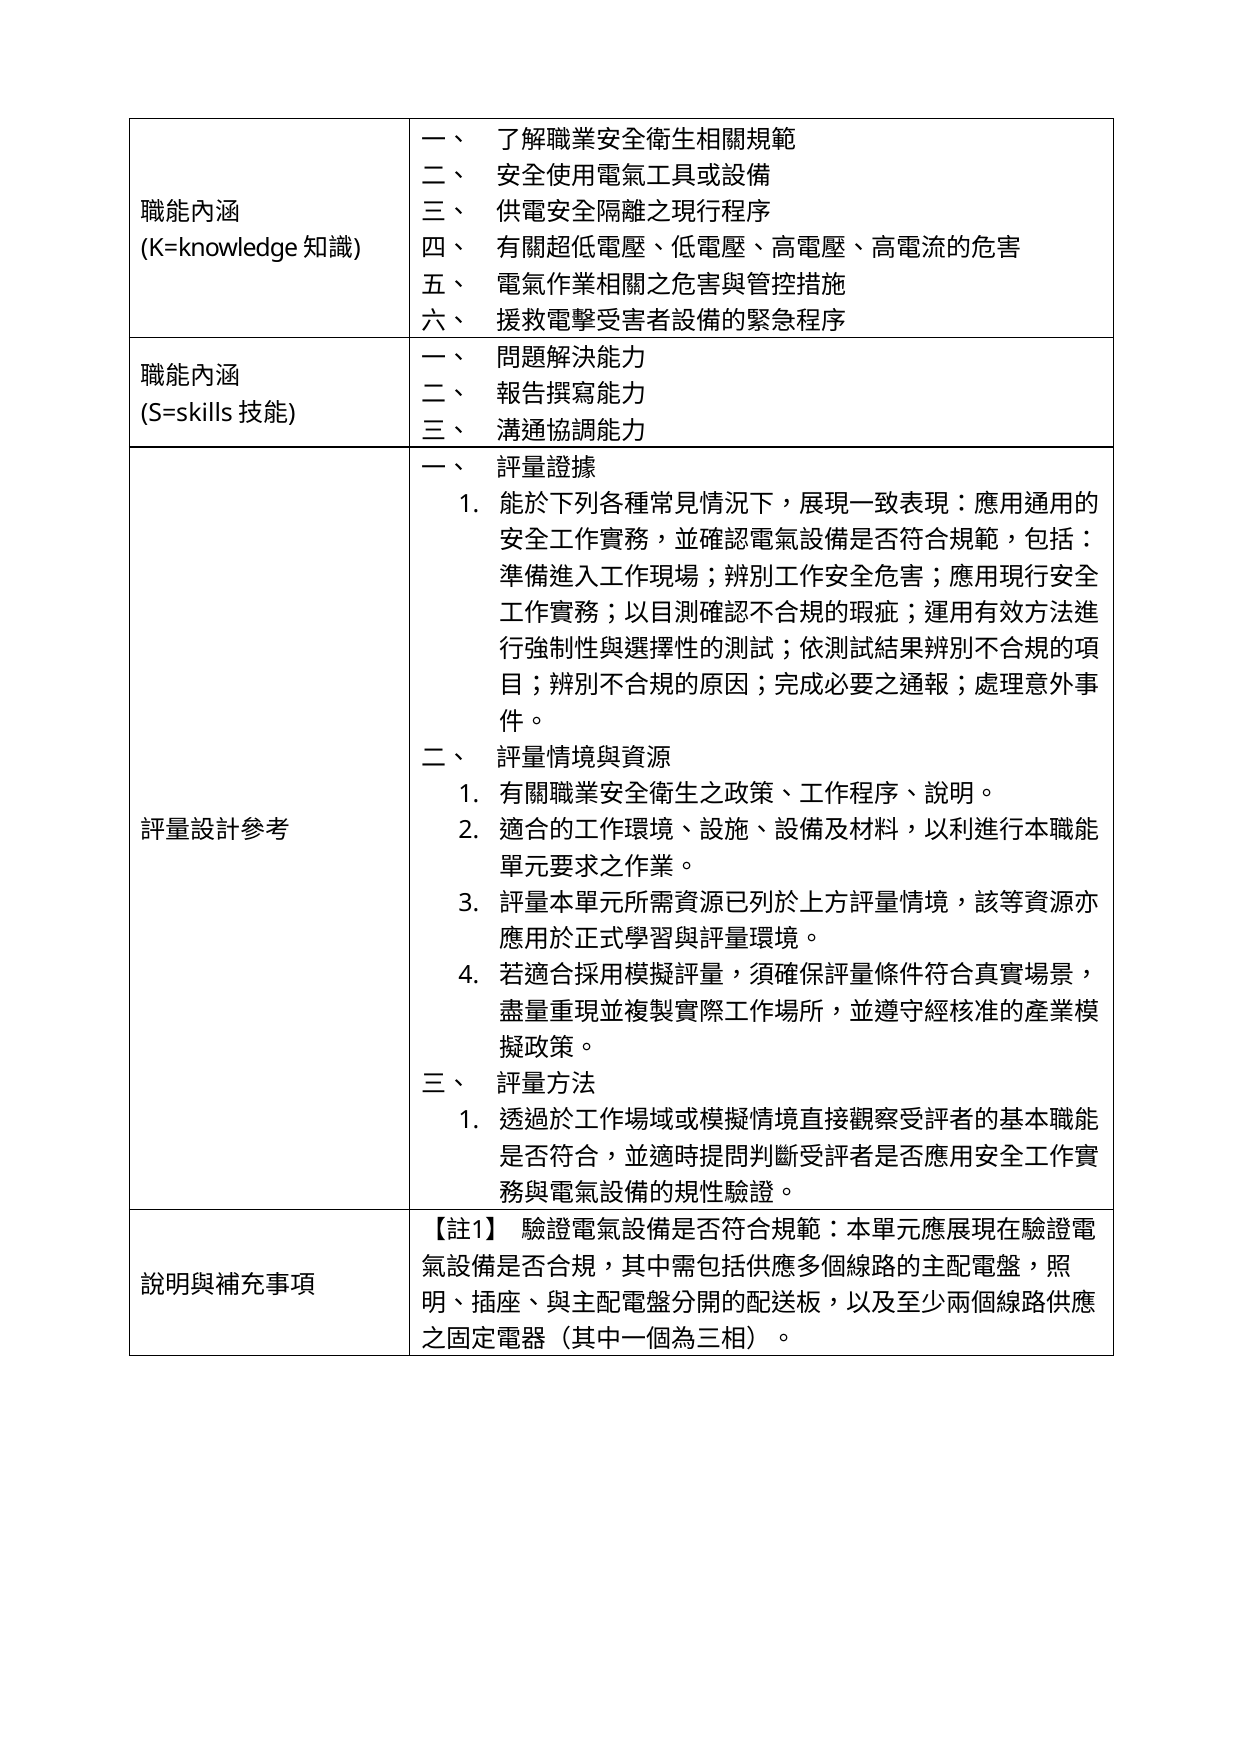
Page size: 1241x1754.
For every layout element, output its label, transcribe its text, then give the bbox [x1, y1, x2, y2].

table_cell 了解職業安全衛生相關規範 安全使用電氣工具或設備 供電安全隔離之現行程序 有關超低電壓、低電壓、高電壓、高電流的危害 電氣作業相關之危害與管控措施 援救電擊受害者設備的緊急程序 [410, 119, 1113, 337]
table_cell 驗證電氣設備是否符合規範：本單元應展現在驗證電氣設備是否合規，其中需包括供應多個線路的主配電盤，照明、插座、與主配電盤分開的配送板，以及至少兩個線路供應之固定電器（其中一個為三相）。 [410, 1210, 1113, 1355]
table_cell 問題解決能力 報告撰寫能力 溝通協調能力 [410, 338, 1113, 446]
table_cell 評量設計參考 [130, 448, 409, 1209]
table_cell 職能內涵 (S=skills技能) [130, 338, 409, 446]
table_cell 職能內涵 (K=knowledge知識) [130, 119, 409, 337]
table_cell 評量證據 能於下列各種常見情況下，展現一致表現：應用通用的安全工作實務，並確認電氣設備是否符合規範，包括：準備進入工作現場；辨別工作安全危害；應用現行安全工作實務；以目測確認不合規的瑕疵；運用有效方法進行強制性與選擇性的測試；依測試結果辨別不合規的項目；辨別不合規的原因；完成必要之通報；處理意外事件。 評量情境與資源 有關職業安全衛生之政策、工作程序、說明。 適合的工作環境、設施、設備及材料，以利進行本職能單元要求之作業。 評量本單元所需資源已列於上方評量情境，該等資源亦應用於正式學習與評量環境。 若適合採用模擬評量，須確保評量條件符合真實場景，盡量重現並複製實際工作場所，並遵守經核准的產業模擬政策。 評量方法 透過於工作場域或模擬情境直接觀察受評者的基本職能是否符合，並適時提問判斷受評者是否應用安全工作實務與電氣設備的規性驗證。 [410, 448, 1113, 1209]
table_cell 說明與補充事項 [130, 1210, 409, 1355]
